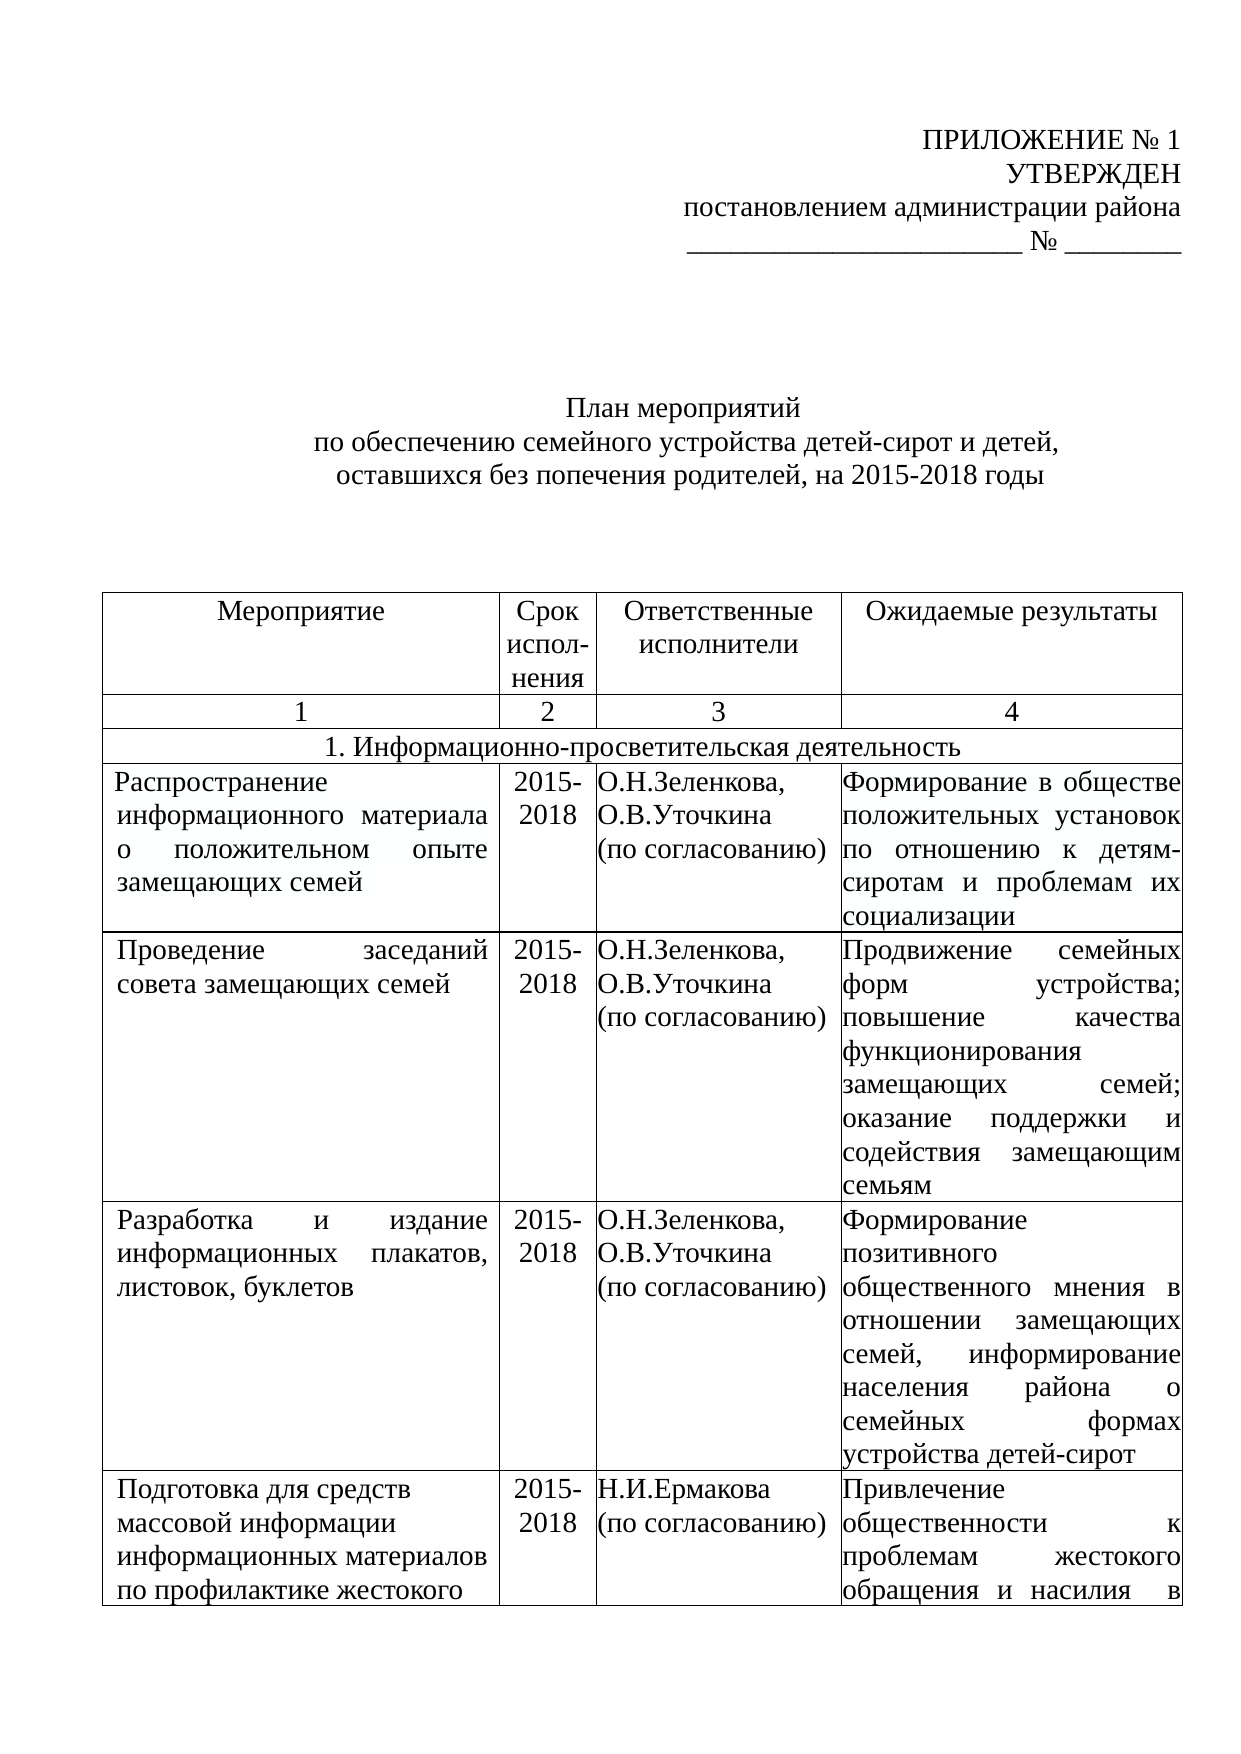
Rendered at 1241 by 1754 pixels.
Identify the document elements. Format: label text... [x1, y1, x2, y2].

table_cell 1. Информационно-просветительская деятельность [103, 729, 1182, 763]
table_cell О.Н.Зеленкова, О.В.Уточкина (по согласованию) [597, 764, 841, 931]
table_cell Н.И.Ермакова (по согласованию) [597, 1471, 841, 1605]
text _______________________ № ________ [118, 223, 1181, 256]
table_cell О.Н.Зеленкова, О.В.Уточкина (по согласованию) [597, 933, 841, 1201]
table_cell 1 [103, 695, 499, 728]
table_cell 2015- 2018 [500, 1202, 596, 1470]
table_cell Подготовка для средств массовой информации информационных материалов по профилактике жестокого [103, 1471, 499, 1605]
table_cell Распространение информационного материала о положительном опыте замещающих семей [103, 764, 499, 931]
table_cell О.Н.Зеленкова, О.В.Уточкина (по согласованию) [597, 1202, 841, 1470]
table_cell 2015- 2018 [500, 1471, 596, 1605]
table_cell Продвижение семейных форм устройства; повышение качества функционирования замещающих семей; оказание поддержки и содействия замещающим семьям [842, 933, 1182, 1201]
table_cell Формирование в обществе положительных установок по отношению к детям-сиротам и проблемам их социализации [842, 764, 1182, 931]
table_cell 3 [597, 695, 841, 728]
text по обеспечению семейного устройства детей-сирот и детей, [118, 424, 1181, 458]
text УТВЕРЖДЕН [118, 156, 1181, 189]
table_cell Разработка и издание информационных плакатов, листовок, буклетов [103, 1202, 499, 1470]
table_cell Привлечение общественности к проблемам жестокого обращения и насилия в [842, 1471, 1182, 1605]
text ПРИЛОЖЕНИЕ № 1 [118, 122, 1181, 156]
table_header Ответственные исполнители [597, 593, 841, 693]
table_cell 2 [500, 695, 596, 728]
table_header Срок испол-нения [500, 593, 596, 693]
table_header Ожидаемые результаты [842, 593, 1182, 693]
table_cell 2015- 2018 [500, 764, 596, 931]
table_header Мероприятие [103, 593, 499, 693]
table_cell Проведение заседаний совета замещающих семей [103, 933, 499, 1201]
table_cell 4 [842, 695, 1182, 728]
text План мероприятий [118, 391, 1181, 424]
text постановлением администрации района [118, 189, 1181, 223]
table_cell Формирование позитивного общественного мнения в отношении замещающих семей, информирование населения района о семейных формах устройства детей-сирот [842, 1202, 1182, 1470]
table_cell 2015- 2018 [500, 933, 596, 1201]
text оставшихся без попечения родителей, на 2015-2018 годы [118, 458, 1181, 491]
